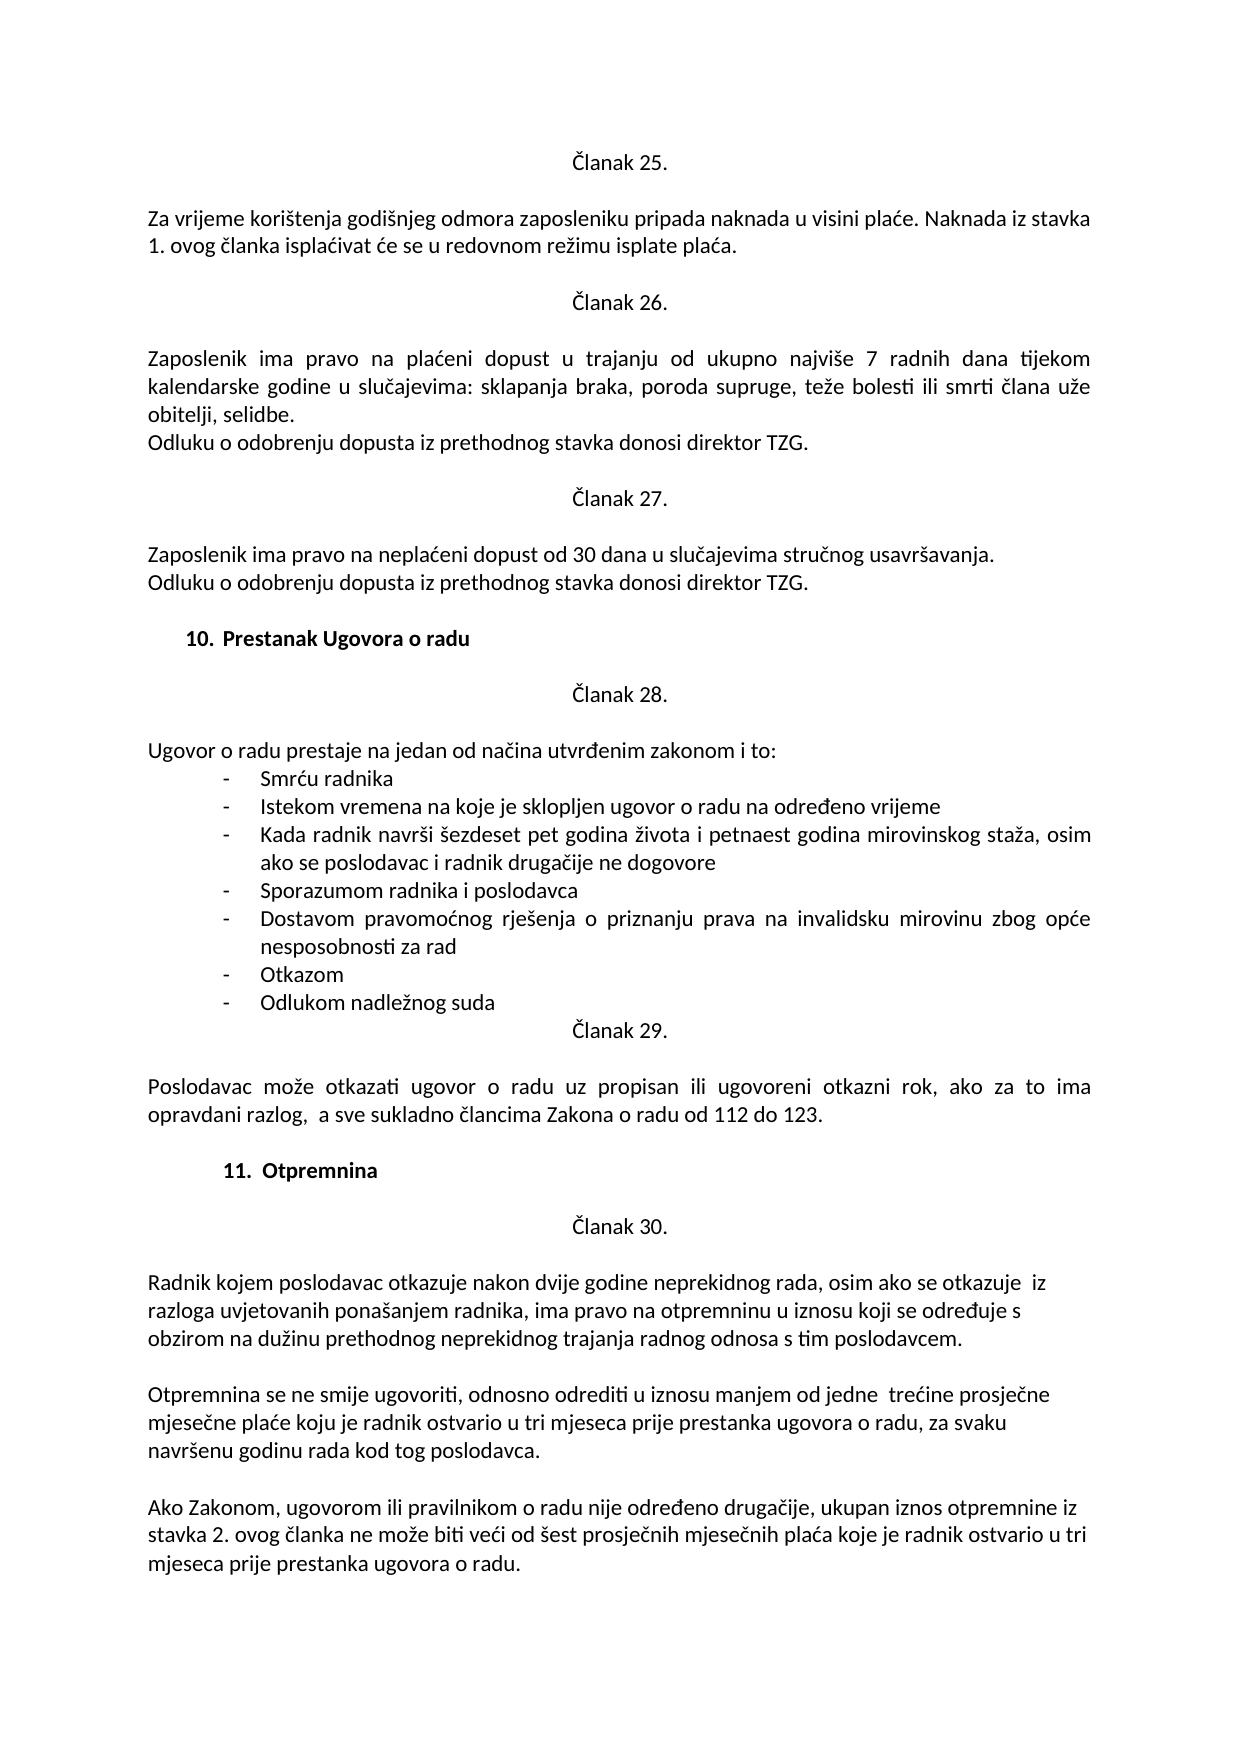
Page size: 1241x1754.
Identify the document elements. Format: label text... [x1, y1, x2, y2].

list Otkazom [223, 960, 1093, 988]
text Poslodavac može otkazati ugovor o radu uz propisan ili ugovoreni otkazni rok, ako za to ima opravdani razlog, a sve sukladno člancima Zakona o radu od 112 do 123. [148, 1072, 1093, 1128]
text Članak 27. [148, 484, 1093, 512]
list Smrću radnika [223, 764, 1093, 792]
text Odluku o odobrenju dopusta iz prethodnog stavka donosi direktor TZG. [148, 428, 1093, 456]
text Otpremnina se ne smije ugovoriti, odnosno odrediti u iznosu manjem od jedne trećine prosječne mjesečne plaće koju je radnik ostvario u tri mjeseca prije prestanka ugovora o radu, za svaku navršenu godinu rada kod tog poslodavca. [148, 1381, 1093, 1464]
list Prestanak Ugovora o radu [185, 624, 1093, 652]
text Za vrijeme korištenja godišnjeg odmora zaposleniku pripada naknada u visini plaće. Naknada iz stavka 1. ovog članka isplaćivat će se u redovnom režimu isplate plaća. [148, 204, 1093, 260]
text Članak 29. [148, 1016, 1093, 1044]
text Zaposlenik ima pravo na plaćeni dopust u trajanju od ukupno najviše 7 radnih dana tijekom kalendarske godine u slučajevima: sklapanja braka, poroda supruge, teže bolesti ili smrti člana uže obitelji, selidbe. [148, 344, 1093, 428]
text Ugovor o radu prestaje na jedan od načina utvrđenim zakonom i to: [148, 736, 1093, 764]
text Članak 30. [148, 1212, 1093, 1240]
text Ako Zakonom, ugovorom ili pravilnikom o radu nije određeno drugačije, ukupan iznos otpremnine iz stavka 2. ovog članka ne može biti veći od šest prosječnih mjesečnih plaća koje je radnik ostvario u tri mjeseca prije prestanka ugovora o radu. [148, 1493, 1093, 1577]
text Članak 26. [148, 288, 1093, 316]
text Zaposlenik ima pravo na neplaćeni dopust od 30 dana u slučajevima stručnog usavršavanja. [148, 540, 1093, 568]
text Članak 25. [148, 148, 1093, 176]
list Istekom vremena na koje je sklopljen ugovor o radu na određeno vrijeme [223, 792, 1093, 820]
list Kada radnik navrši šezdeset pet godina života i petnaest godina mirovinskog staža, osim ako se poslodavac i radnik drugačije ne dogovore [223, 820, 1093, 876]
text Članak 28. [148, 680, 1093, 708]
text Radnik kojem poslodavac otkazuje nakon dvije godine neprekidnog rada, osim ako se otkazuje iz razloga uvjetovanih ponašanjem radnika, ima pravo na otpremninu u iznosu koji se određuje s obzirom na dužinu prethodnog neprekidnog trajanja radnog odnosa s tim poslodavcem. [148, 1268, 1093, 1352]
list Dostavom pravomoćnog rješenja o priznanju prava na invalidsku mirovinu zbog opće nesposobnosti za rad [223, 904, 1093, 960]
text Odluku o odobrenju dopusta iz prethodnog stavka donosi direktor TZG. [148, 568, 1093, 596]
list Sporazumom radnika i poslodavca [223, 876, 1093, 904]
text 11. Otpremnina [148, 1156, 1093, 1184]
list Odlukom nadležnog suda [223, 988, 1093, 1016]
